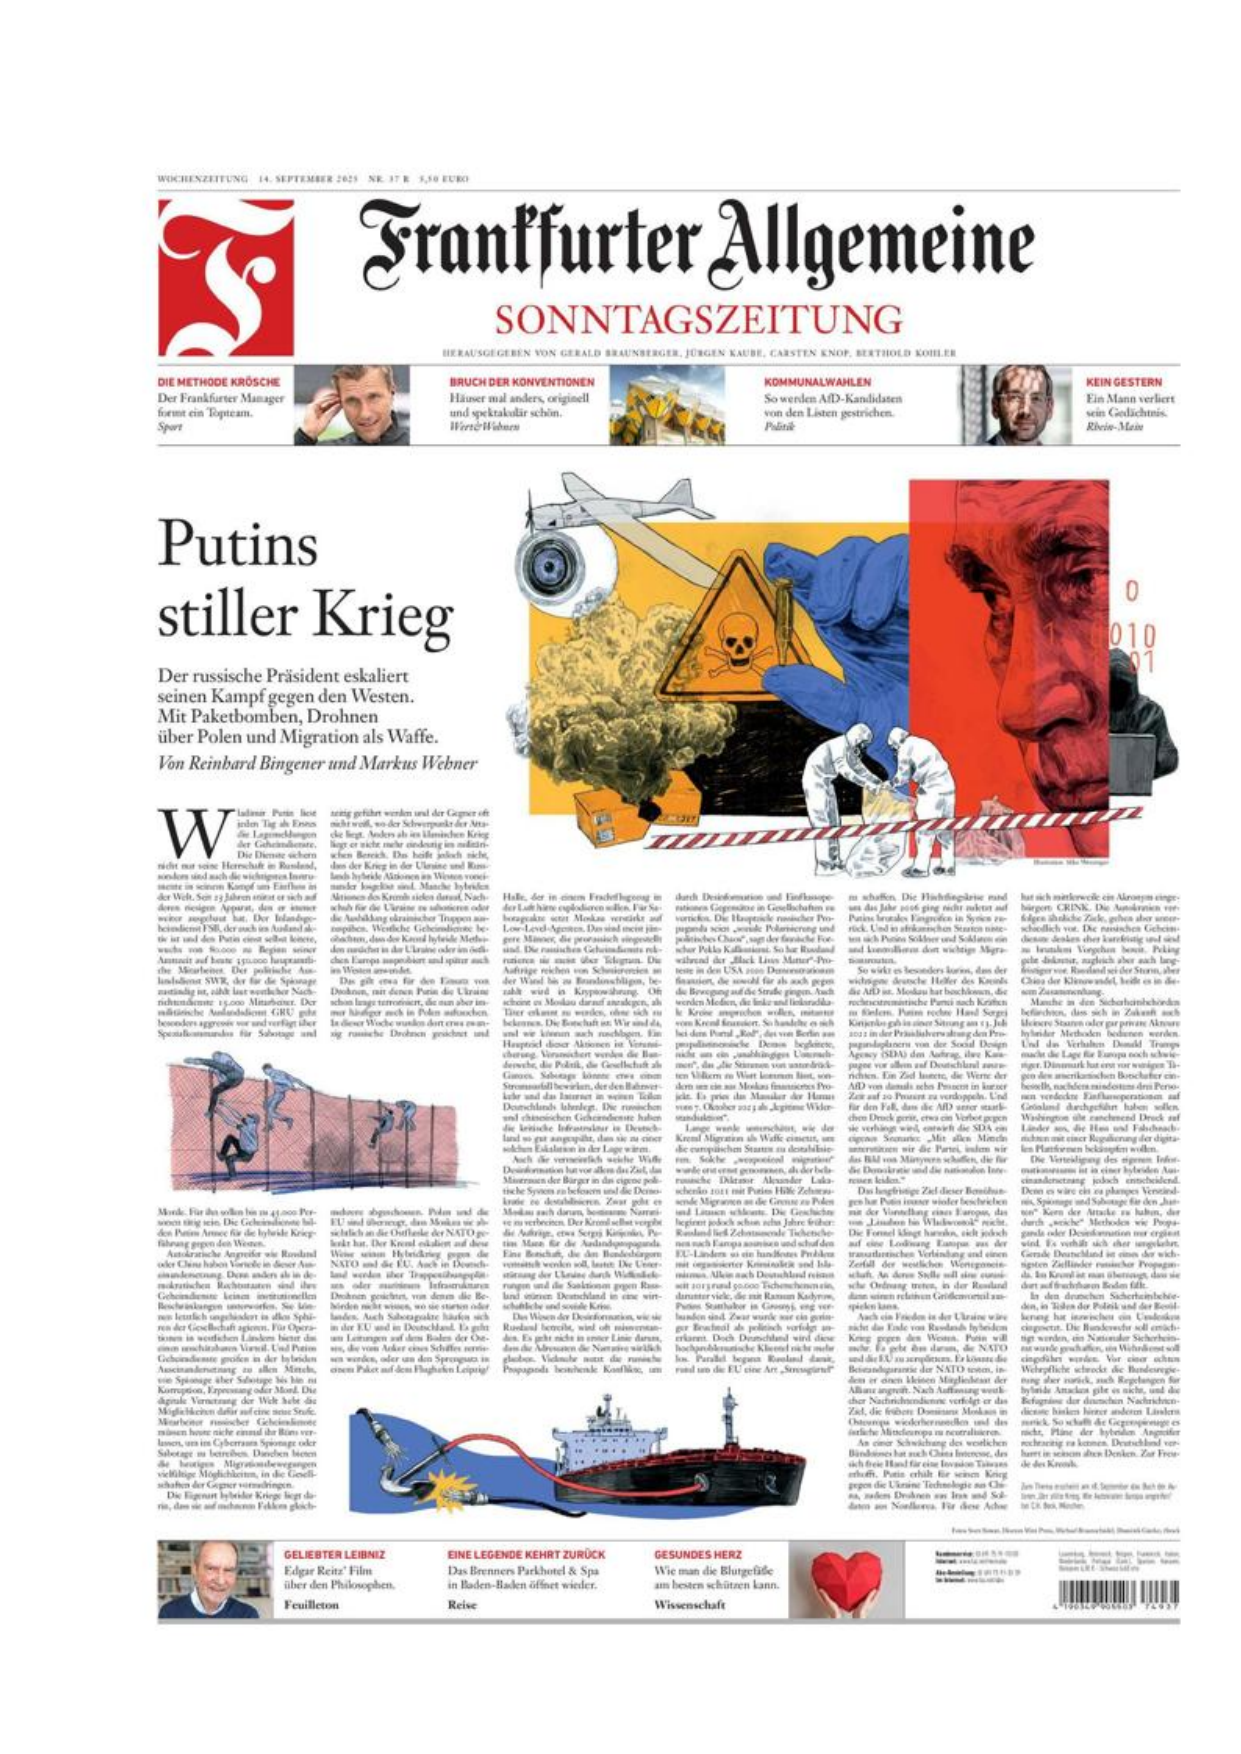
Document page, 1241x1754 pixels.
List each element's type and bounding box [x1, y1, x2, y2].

picture [118, 118, 1220, 1636]
